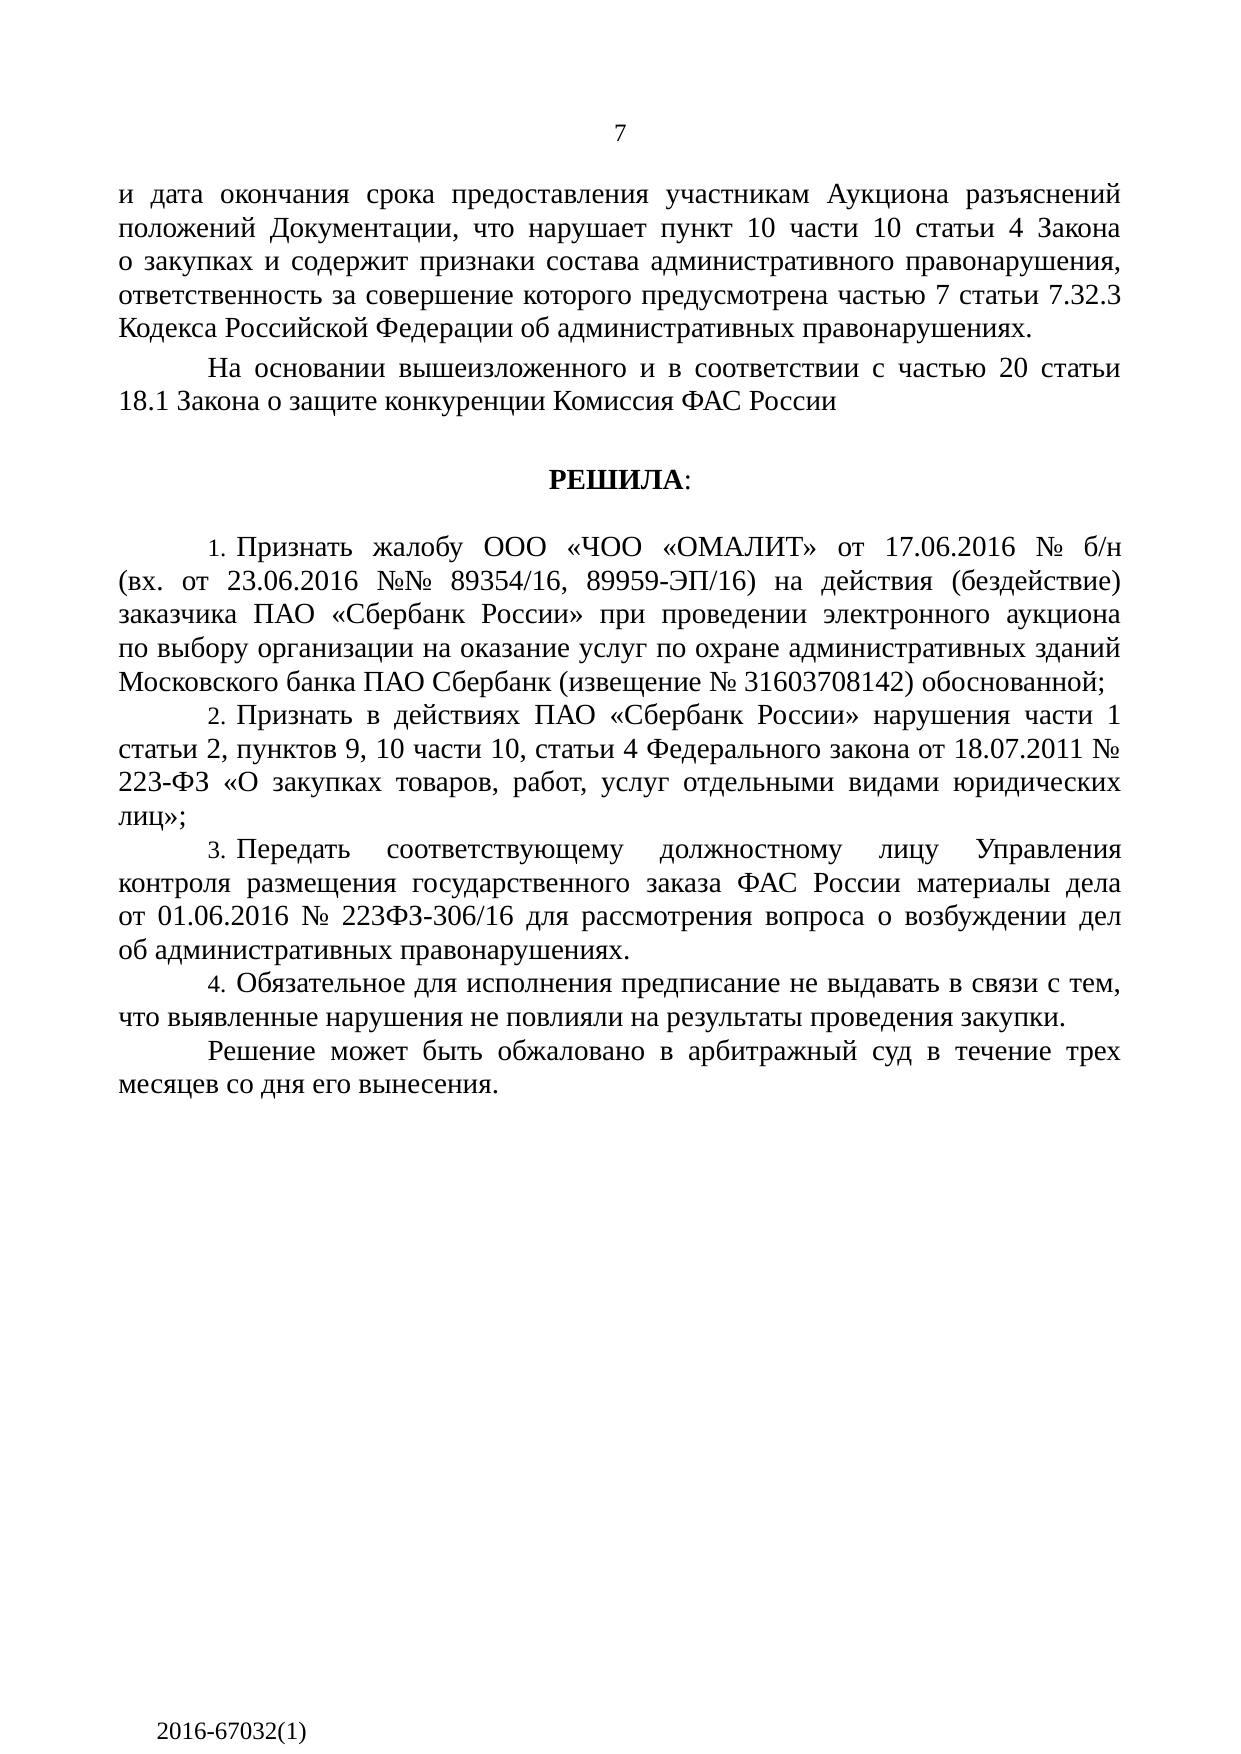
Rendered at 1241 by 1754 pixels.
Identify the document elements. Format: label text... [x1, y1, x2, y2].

text На основании вышеизложенного и в соответствии с частью 20 статьи 18.1 Закона о защите конкуренции Комиссия ФАС России [118, 350, 1122, 417]
list РЕШИЛА: [118, 462, 1122, 496]
text Решение может быть обжаловано в арбитражный суд в течение трех месяцев со дня его вынесения. [118, 1033, 1122, 1100]
list Признать в действиях ПАО «Сбербанк России» нарушения части 1 статьи 2, пунктов 9, 10 части 10, статьи 4 Федерального закона от 18.07.2011 № 223-ФЗ «О закупках товаров, работ, услуг отдельными видами юридических лиц»; [118, 697, 1122, 831]
list Обязательное для исполнения предписание не выдавать в связи с тем, что выявленные нарушения не повлияли на результаты проведения закупки. [118, 966, 1122, 1033]
list Признать жалобу ООО «ЧОО «ОМАЛИТ» от 17.06.2016 № б/н (вх. от 23.06.2016 №№ 89354/16, 89959-ЭП/16) на действия (бездействие) заказчика ПАО «Сбербанк России» при проведении электронного аукциона по выбору организации на оказание услуг по охране административных зданий Московского банка ПАО Сбербанк (извещение № 31603708142) обоснованной; [118, 529, 1122, 697]
list Передать соответствующему должностному лицу Управления контроля размещения государственного заказа ФАС России материалы дела от 01.06.2016 № 223ФЗ-306/16 для рассмотрения вопроса о возбуждении дел об административных правонарушениях. [118, 831, 1122, 966]
text и дата окончания срока предоставления участникам Аукциона разъяснений положений Документации, что нарушает пункт 10 части 10 статьи 4 Закона о закупках и содержит признаки состава административного правонарушения, ответственность за совершение которого предусмотрена частью 7 статьи 7.32.3 Кодекса Российской Федерации об административных правонарушениях. [118, 176, 1122, 344]
